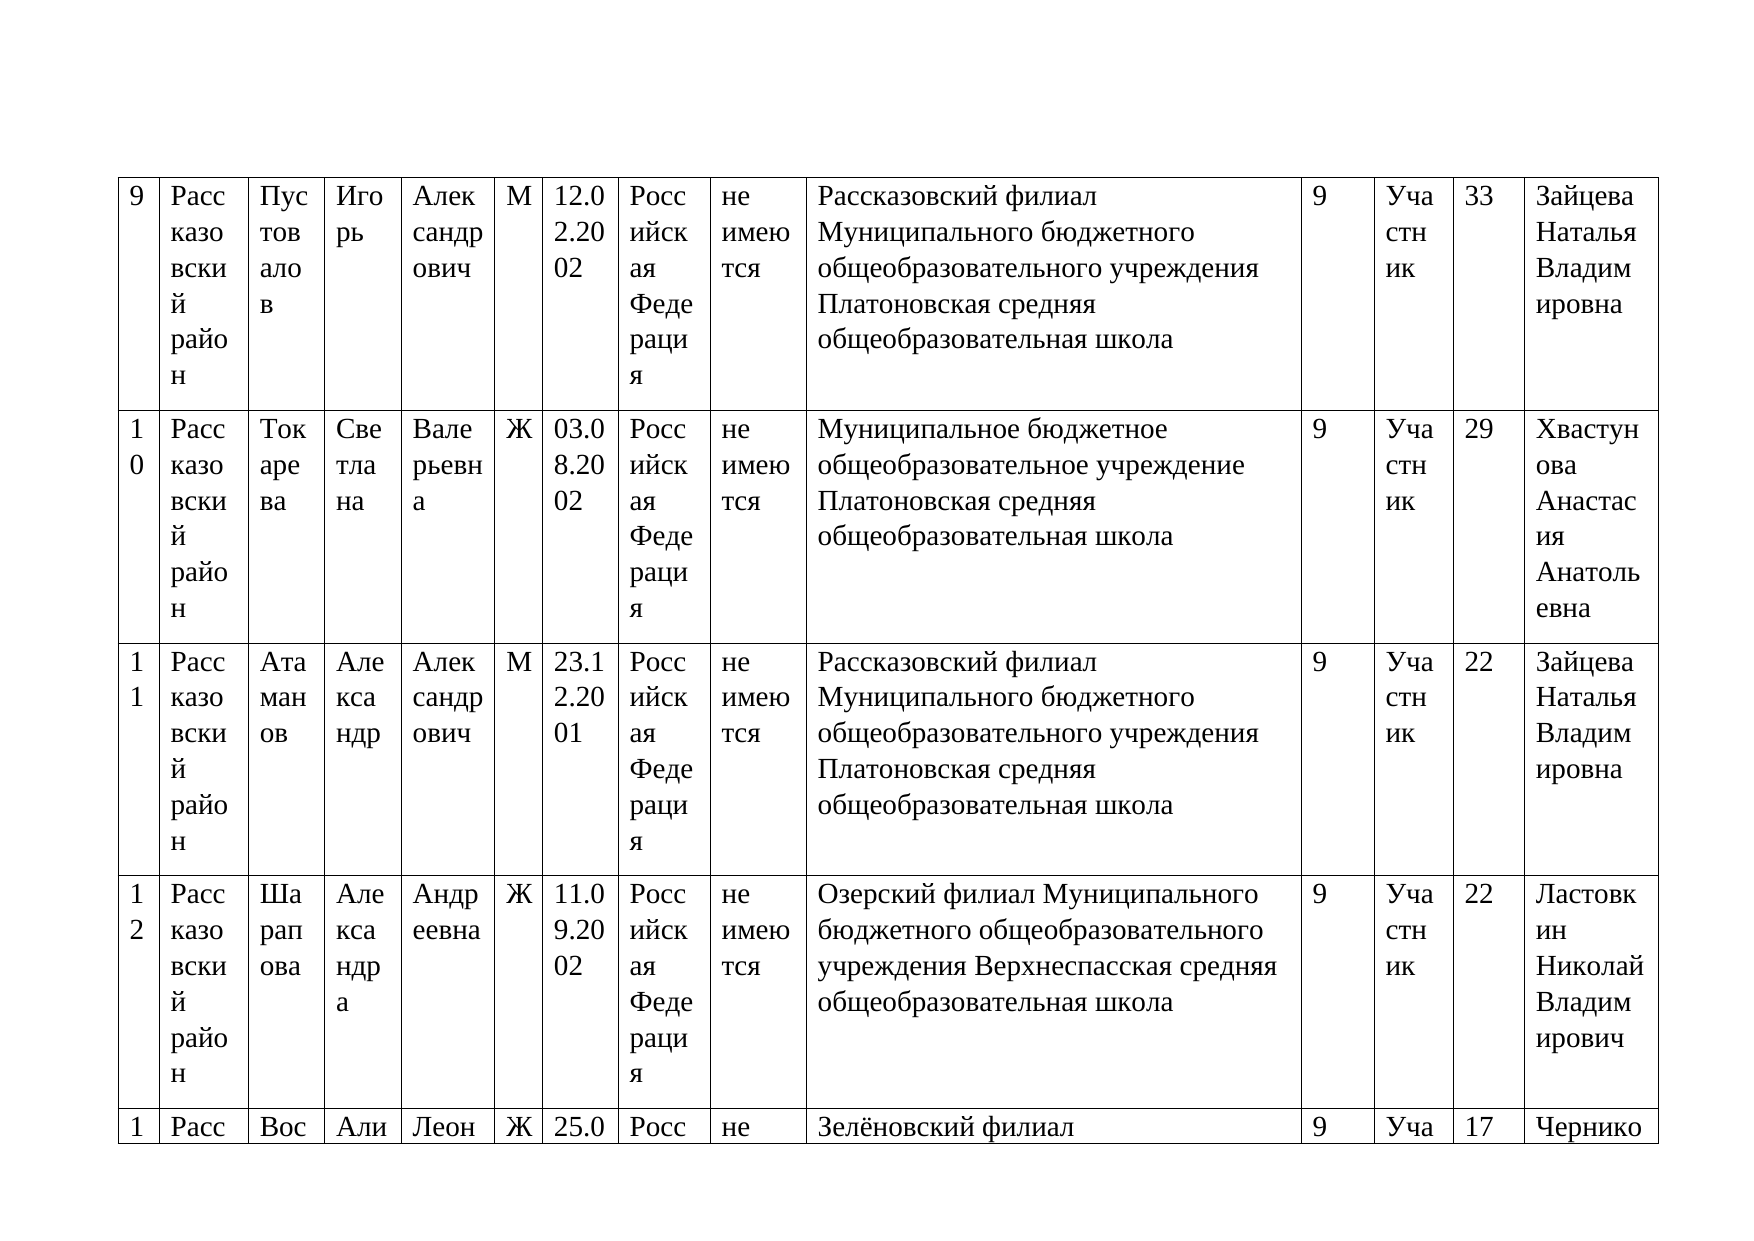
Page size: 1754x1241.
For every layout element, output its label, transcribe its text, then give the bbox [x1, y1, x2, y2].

table_cell М [495, 644, 542, 875]
table_cell 22 [1454, 644, 1524, 875]
table_cell Рассказовский район [160, 178, 248, 410]
table_cell Рассказовский филиал Муниципального бюджетного общеобразовательного учреждения Платоновская средняя общеобразовательная школа [807, 178, 1301, 410]
table_cell Александр [325, 644, 401, 875]
table_cell 03.08.2002 [543, 411, 618, 643]
table_cell Чернико [1525, 1109, 1658, 1143]
table_cell 12 [119, 876, 159, 1108]
table_cell Участник [1375, 644, 1453, 875]
table_cell 9 [1302, 644, 1374, 875]
table_cell Хвастунова Анастасия Анатольевна [1525, 411, 1658, 643]
table_cell 9 [1302, 1109, 1374, 1143]
table_cell Рассказовский район [160, 644, 248, 875]
table_cell 9 [119, 178, 159, 410]
table_cell Рассказовский район [160, 411, 248, 643]
table_cell Леон [402, 1109, 494, 1143]
table_cell Ж [495, 411, 542, 643]
table_cell Александра [325, 876, 401, 1108]
table_cell Росс [619, 1109, 710, 1143]
table_cell Зелёновский филиал [807, 1109, 1301, 1143]
table_cell Андреевна [402, 876, 494, 1108]
table_cell Российская Федерация [619, 876, 710, 1108]
table_cell Ж [495, 1109, 542, 1143]
table_cell Александрович [402, 178, 494, 410]
table_cell 12.02.2002 [543, 178, 618, 410]
table_cell не имеются [711, 411, 806, 643]
table_cell 23.12.2001 [543, 644, 618, 875]
table_cell Александрович [402, 644, 494, 875]
table_cell Игорь [325, 178, 401, 410]
table_cell 9 [1302, 178, 1374, 410]
table_cell Атаманов [249, 644, 324, 875]
table_cell 10 [119, 411, 159, 643]
table_cell Али [325, 1109, 401, 1143]
table_cell Вос [249, 1109, 324, 1143]
table_cell 25.0 [543, 1109, 618, 1143]
table_cell М [495, 178, 542, 410]
table_cell 17 [1454, 1109, 1524, 1143]
table_cell Российская Федерация [619, 411, 710, 643]
table_cell Ластовкин Николай Владимирович [1525, 876, 1658, 1108]
table_cell Расс [160, 1109, 248, 1143]
table_cell Участник [1375, 411, 1453, 643]
table_cell 22 [1454, 876, 1524, 1108]
table_cell не имеются [711, 178, 806, 410]
table_cell 29 [1454, 411, 1524, 643]
table_cell не [711, 1109, 806, 1143]
table_cell Ж [495, 876, 542, 1108]
table_cell 11 [119, 644, 159, 875]
table_cell Шарапова [249, 876, 324, 1108]
table_cell не имеются [711, 876, 806, 1108]
table_cell Валерьевна [402, 411, 494, 643]
table_cell Зайцева Наталья Владимировна [1525, 178, 1658, 410]
table_cell Пустовалов [249, 178, 324, 410]
table_cell Рассказовский филиал Муниципального бюджетного общеобразовательного учреждения Платоновская средняя общеобразовательная школа [807, 644, 1301, 875]
table_cell 11.09.2002 [543, 876, 618, 1108]
table_cell Муниципальное бюджетное общеобразовательное учреждение Платоновская средняя общеобразовательная школа [807, 411, 1301, 643]
table_cell Участник [1375, 178, 1453, 410]
table_cell Российская Федерация [619, 178, 710, 410]
table_cell Рассказовский район [160, 876, 248, 1108]
table_cell не имеются [711, 644, 806, 875]
table_cell Уча [1375, 1109, 1453, 1143]
table_cell Светлана [325, 411, 401, 643]
table_cell 33 [1454, 178, 1524, 410]
table_cell 1 [119, 1109, 159, 1143]
table_cell 9 [1302, 411, 1374, 643]
table_cell Российская Федерация [619, 644, 710, 875]
table_cell Токарева [249, 411, 324, 643]
table_cell Озерский филиал Муниципального бюджетного общеобразовательного учреждения Верхнеспасская средняя общеобразовательная школа [807, 876, 1301, 1108]
table_cell 9 [1302, 876, 1374, 1108]
table_cell Участник [1375, 876, 1453, 1108]
table_cell Зайцева Наталья Владимировна [1525, 644, 1658, 875]
